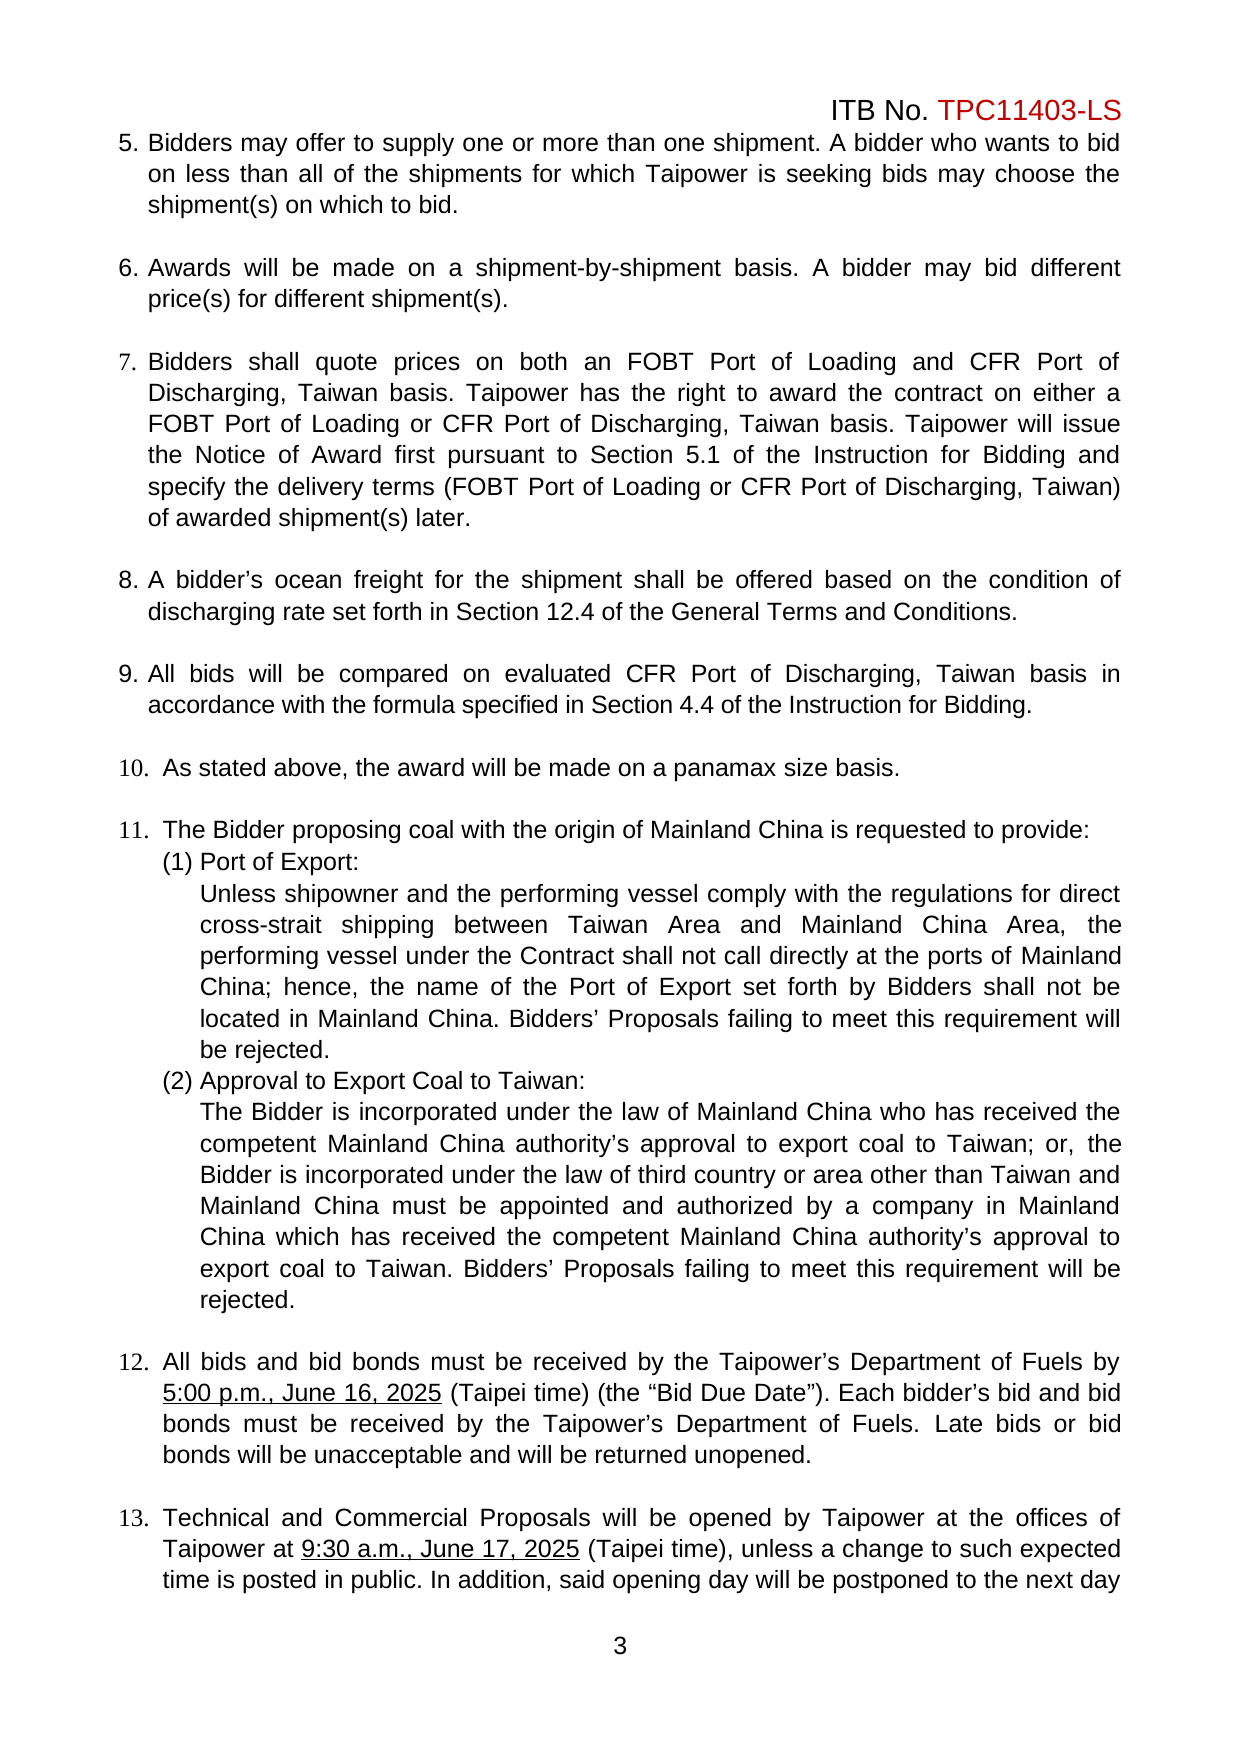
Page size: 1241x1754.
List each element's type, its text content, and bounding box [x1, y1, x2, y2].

list All bids and bid bonds must be received by the Taipower’s Department of Fuels by 5:00 p.m., June 16, 2025 (Taipei time) (the “Bid Due Date”). Each bidder’s bid and bid bonds must be received by the Taipower’s Department of Fuels. Late bids or bid bonds will be unacceptable and will be returned unopened. [118, 1345, 1122, 1470]
list The Bidder proposing coal with the origin of Mainland China is requested to provide: [118, 814, 1122, 845]
list Bidders shall quote prices on both an FOBT Port of Loading and CFR Port of Discharging, Taiwan basis. Taipower has the right to award the contract on either a FOBT Port of Loading or CFR Port of Discharging, Taiwan basis. Taipower will issue the Notice of Award first pursuant to Section 5.1 of the Instruction for Bidding and specify the delivery terms (FOBT Port of Loading or CFR Port of Discharging, Taiwan) of awarded shipment(s) later. [118, 345, 1122, 532]
list The Bidder is incorporated under the law of Mainland China who has received the competent Mainland China authority’s approval to export coal to Taiwan; or, the Bidder is incorporated under the law of third country or area other than Taiwan and Mainland China must be appointed and authorized by a company in Mainland China which has received the competent Mainland China authority’s approval to export coal to Taiwan. Bidders’ Proposals failing to meet this requirement will be rejected. [199, 1095, 1122, 1314]
list Bidders may offer to supply one or more than one shipment. A bidder who wants to bid on less than all of the shipments for which Taipower is seeking bids may choose the shipment(s) on which to bid. [118, 126, 1122, 220]
list A bidder’s ocean freight for the shipment shall be offered based on the condition of discharging rate set forth in Section 12.4 of the General Terms and Conditions. [118, 564, 1122, 626]
list All bids will be compared on evaluated CFR Port of Discharging, Taiwan basis in accordance with the formula specified in Section 4.4 of the Instruction for Bidding. [118, 657, 1122, 720]
list Awards will be made on a shipment-by-shipment basis. A bidder may bid different price(s) for different shipment(s). [118, 251, 1122, 314]
list Port of Export: [162, 845, 1122, 876]
list Technical and Commercial Proposals will be opened by Taipower at the offices of Taipower at 9:30 a.m., June 17, 2025 (Taipei time), unless a change to such expected time is posted in public. In addition, said opening day will be postponed to the next day [118, 1501, 1122, 1595]
list Approval to Export Coal to Taiwan: [162, 1064, 1122, 1095]
list Unless shipowner and the performing vessel comply with the regulations for direct cross-strait shipping between Taiwan Area and Mainland China Area, the performing vessel under the Contract shall not call directly at the ports of Mainland China; hence, the name of the Port of Export set forth by Bidders shall not be located in Mainland China. Bidders’ Proposals failing to meet this requirement will be rejected. [199, 876, 1122, 1064]
list As stated above, the award will be made on a panamax size basis. [118, 751, 1122, 782]
